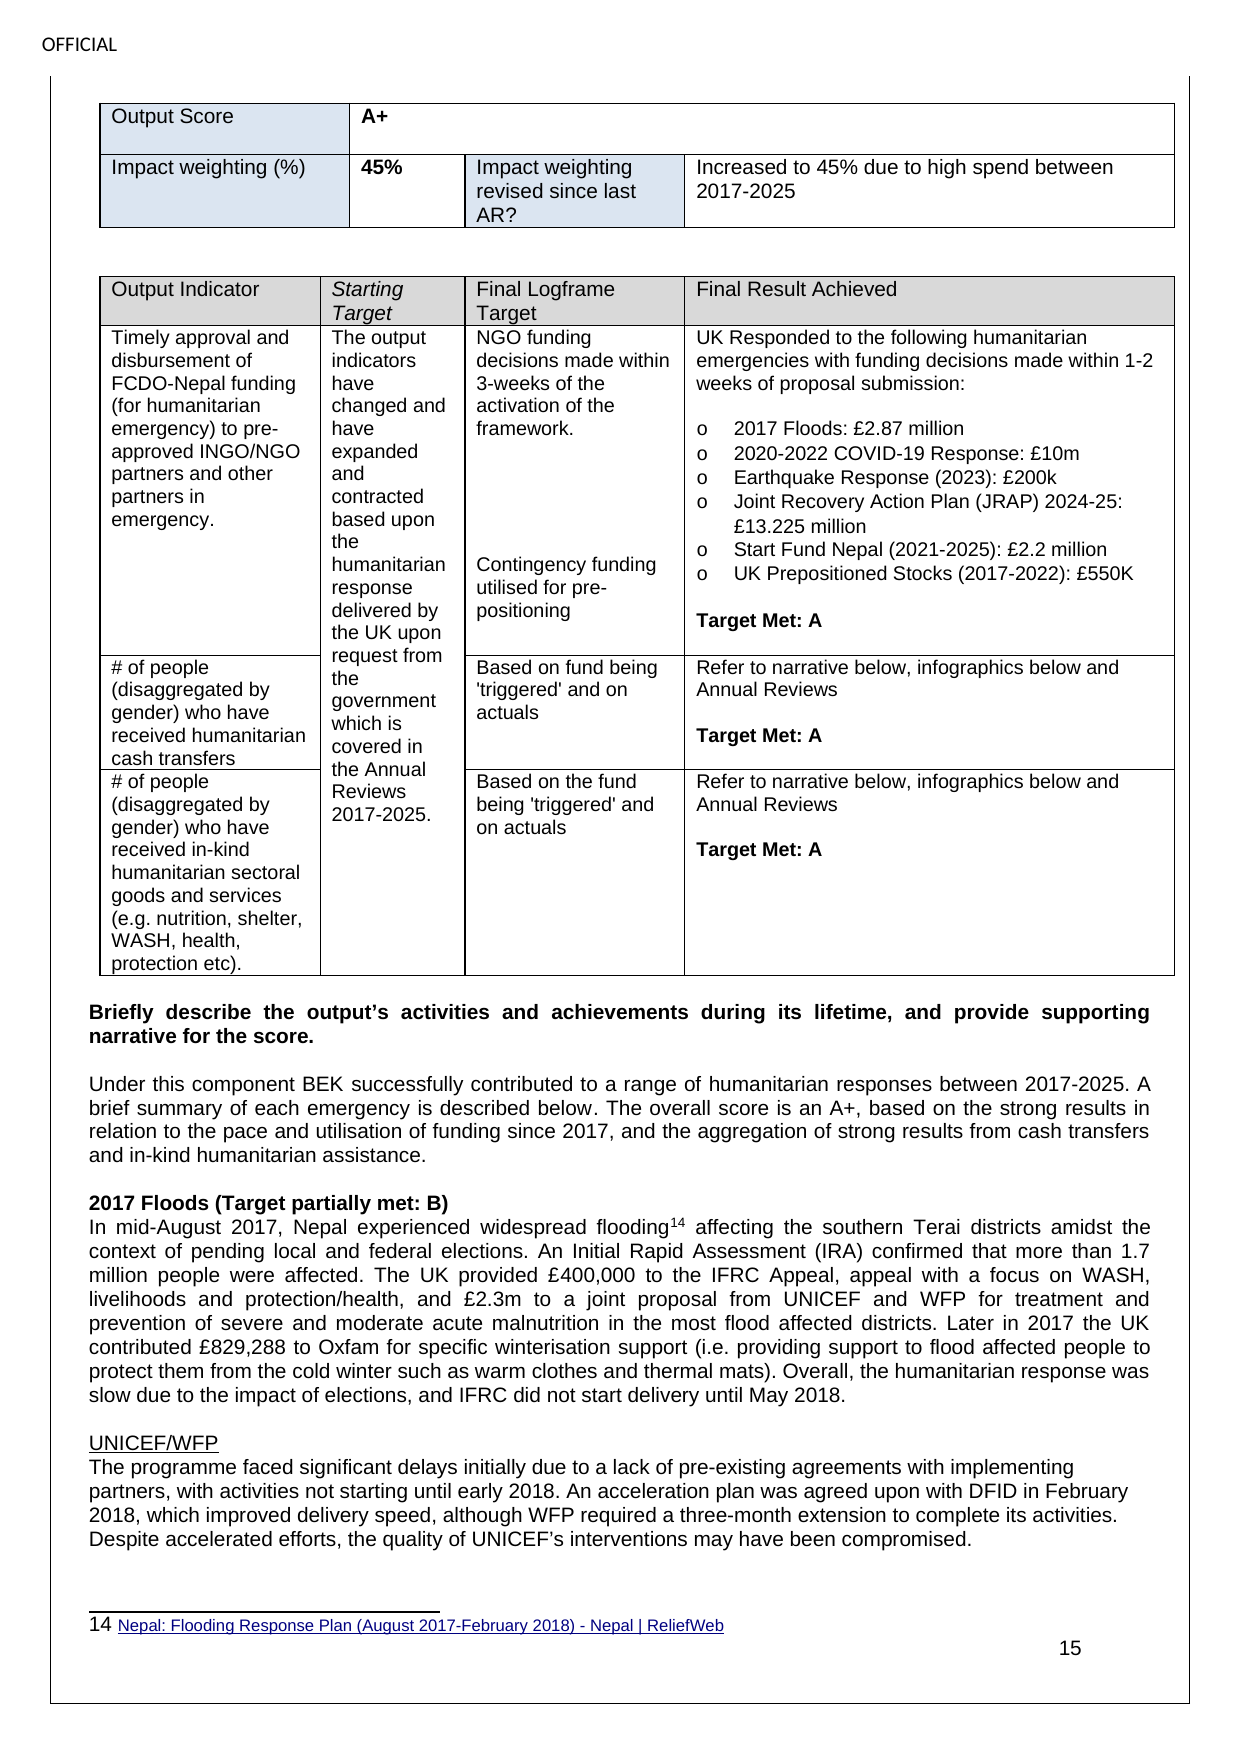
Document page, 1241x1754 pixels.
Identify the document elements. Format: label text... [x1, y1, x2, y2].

text UNICEF/WFP The programme faced significant delays initially due to a lack of pre-existing agreements with implementing partners, with activities not starting until early 2018. An acceleration plan was agreed upon with DFID in February 2018, which improved delivery speed, although WFP required a three-month extension to complete its activities. Despite accelerated efforts, the quality of UNICEF’s interventions may have been compromised. [89, 1431, 1152, 1551]
text Briefly describe the output’s activities and achievements during its lifetime, and provide supporting narrative for the score. [89, 999, 1152, 1047]
table_cell 45% [350, 155, 464, 227]
table_cell UK Responded to the following humanitarian emergencies with funding decisions made within 1-2 weeks of proposal submission: 2017 Floods: £2.87 million 2020-2022 COVID-19 Response: £10m Earthquake Response (2023): £200k Joint Recovery Action Plan (JRAP) 2024-25: £13.225 million Start Fund Nepal (2021-2025): £2.2 million UK Prepositioned Stocks (2017-2022): £550K Target Met: A [685, 326, 1174, 654]
table_cell Output Indicator [101, 277, 320, 325]
table_cell NGO funding decisions made within 3-weeks of the activation of the framework. Contingency funding utilised for pre-positioning [466, 326, 684, 654]
text 2017 Floods (Target partially met: B) [89, 1191, 1152, 1215]
table_cell The output indicators have changed and have expanded and contracted based upon the humanitarian response delivered by the UK upon request from the government which is covered in the Annual Reviews 2017-2025. [321, 326, 464, 974]
text Under this component BEK successfully contributed to a range of humanitarian responses between 2017-2025. A brief summary of each emergency is described below. The overall score is an A+, based on the strong results in relation to the pace and utilisation of funding since 2017, and the aggregation of strong results from cash transfers and in-kind humanitarian assistance. [89, 1071, 1152, 1167]
table_cell # of people (disaggregated by gender) who have received humanitarian cash transfers [101, 656, 320, 769]
table_cell Output Score [101, 104, 349, 154]
table_cell Impact weighting revised since last AR? [466, 155, 684, 227]
table_cell Refer to narrative below, infographics below and Annual Reviews Target Met: A [685, 656, 1174, 769]
table_cell # of people (disaggregated by gender) who have received in-kind humanitarian sectoral goods and services (e.g. nutrition, shelter, WASH, health, protection etc). [101, 770, 320, 974]
table_cell Final Logframe Target [466, 277, 684, 325]
table_cell Starting Target [321, 277, 464, 325]
table_cell [100, 228, 1174, 276]
table_cell Increased to 45% due to high spend between 2017-2025 [685, 155, 1174, 227]
table_cell A+ [350, 104, 1174, 154]
table_cell Based on the fund being 'triggered' and on actuals [466, 770, 684, 974]
text Nepal: Flooding Response Plan (August 2017-February 2018) - Nepal | ReliefWeb [89, 1612, 1152, 1636]
table_cell Refer to narrative below, infographics below and Annual Reviews Target Met: A [685, 770, 1174, 974]
table_cell Impact weighting (%) [101, 155, 349, 227]
table_cell Timely approval and disbursement of FCDO-Nepal funding (for humanitarian emergency) to pre-approved INGO/NGO partners and other partners in emergency. [101, 326, 320, 654]
table_cell Final Result Achieved [685, 277, 1174, 325]
table_cell Based on fund being 'triggered' and on actuals [466, 656, 684, 769]
text In mid-August 2017, Nepal experienced widespread flooding affecting the southern Terai districts amidst the context of pending local and federal elections. An Initial Rapid Assessment (IRA) confirmed that more than 1.7 million people were affected. The UK provided £400,000 to the IFRC Appeal, appeal with a focus on WASH, livelihoods and protection/health, and £2.3m to a joint proposal from UNICEF and WFP for treatment and prevention of severe and moderate acute malnutrition in the most flood affected districts. Later in 2017 the UK contributed £829,288 to Oxfam for specific winterisation support (i.e. providing support to flood affected people to protect them from the cold winter such as warm clothes and thermal mats). Overall, the humanitarian response was slow due to the impact of elections, and IFRC did not start delivery until May 2018. [89, 1215, 1152, 1407]
